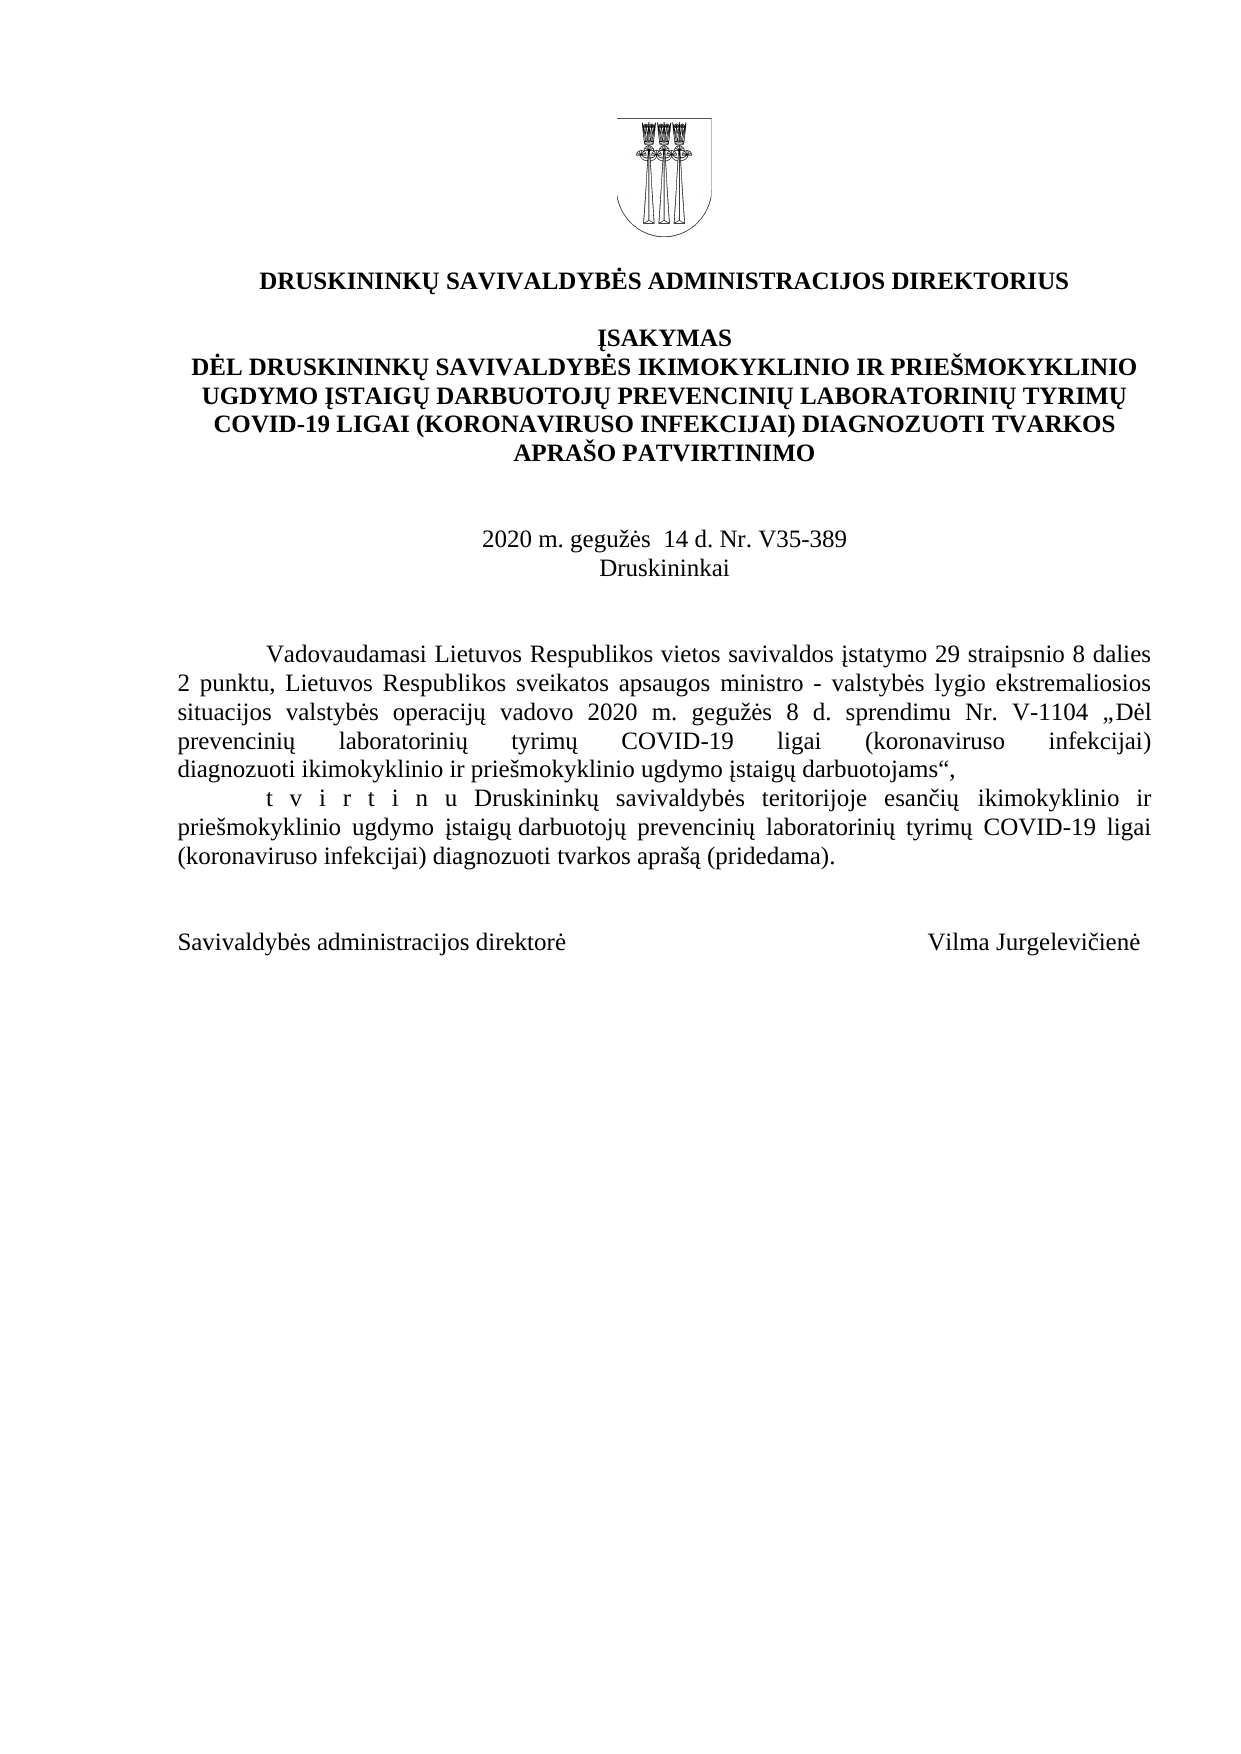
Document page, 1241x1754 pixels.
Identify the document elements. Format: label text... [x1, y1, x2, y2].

text DRUSKININKŲ SAVIVALDYBĖS ADMINISTRACIJOS DIREKTORIUS [177, 266, 1152, 294]
text ĮSAKYMAS [177, 323, 1152, 352]
text 2020 m. gegužės 14 d. Nr. V35-389 [177, 524, 1152, 553]
text Savivaldybės administracijos direktorė Vilma Jurgelevičienė [177, 927, 1152, 956]
text DĖL DRUSKININKŲ SAVIVALDYBĖS IKIMOKYKLINIO IR PRIEŠMOKYKLINIO UGDYMO ĮSTAIGŲ DARBUOTOJŲ PREVENCINIŲ LABORATORINIŲ TYRIMŲ COVID-19 LIGAI (KORONAVIRUSO INFEKCIJAI) DIAGNOZUOTI TVARKOS APRAŠO PATVIRTINIMO [177, 352, 1152, 467]
text t v i r t i n u Druskininkų savivaldybės teritorijoje esančių ikimokyklinio ir priešmokyklinio ugdymo įstaigų darbuotojų prevencinių laboratorinių tyrimų COVID-19 ligai (koronaviruso infekcijai) diagnozuoti tvarkos aprašą (pridedama). [177, 783, 1152, 869]
text Druskininkai [177, 553, 1152, 582]
text Vadovaudamasi Lietuvos Respublikos vietos savivaldos įstatymo 29 straipsnio 8 dalies 2 punktu, Lietuvos Respublikos sveikatos apsaugos ministro - valstybės lygio ekstremaliosios situacijos valstybės operacijų vadovo 2020 m. gegužės 8 d. sprendimu Nr. V-1104 „Dėl prevencinių laboratorinių tyrimų COVID-19 ligai (koronaviruso infekcijai) diagnozuoti ikimokyklinio ir priešmokyklinio ugdymo įstaigų darbuotojams“, [177, 639, 1152, 783]
